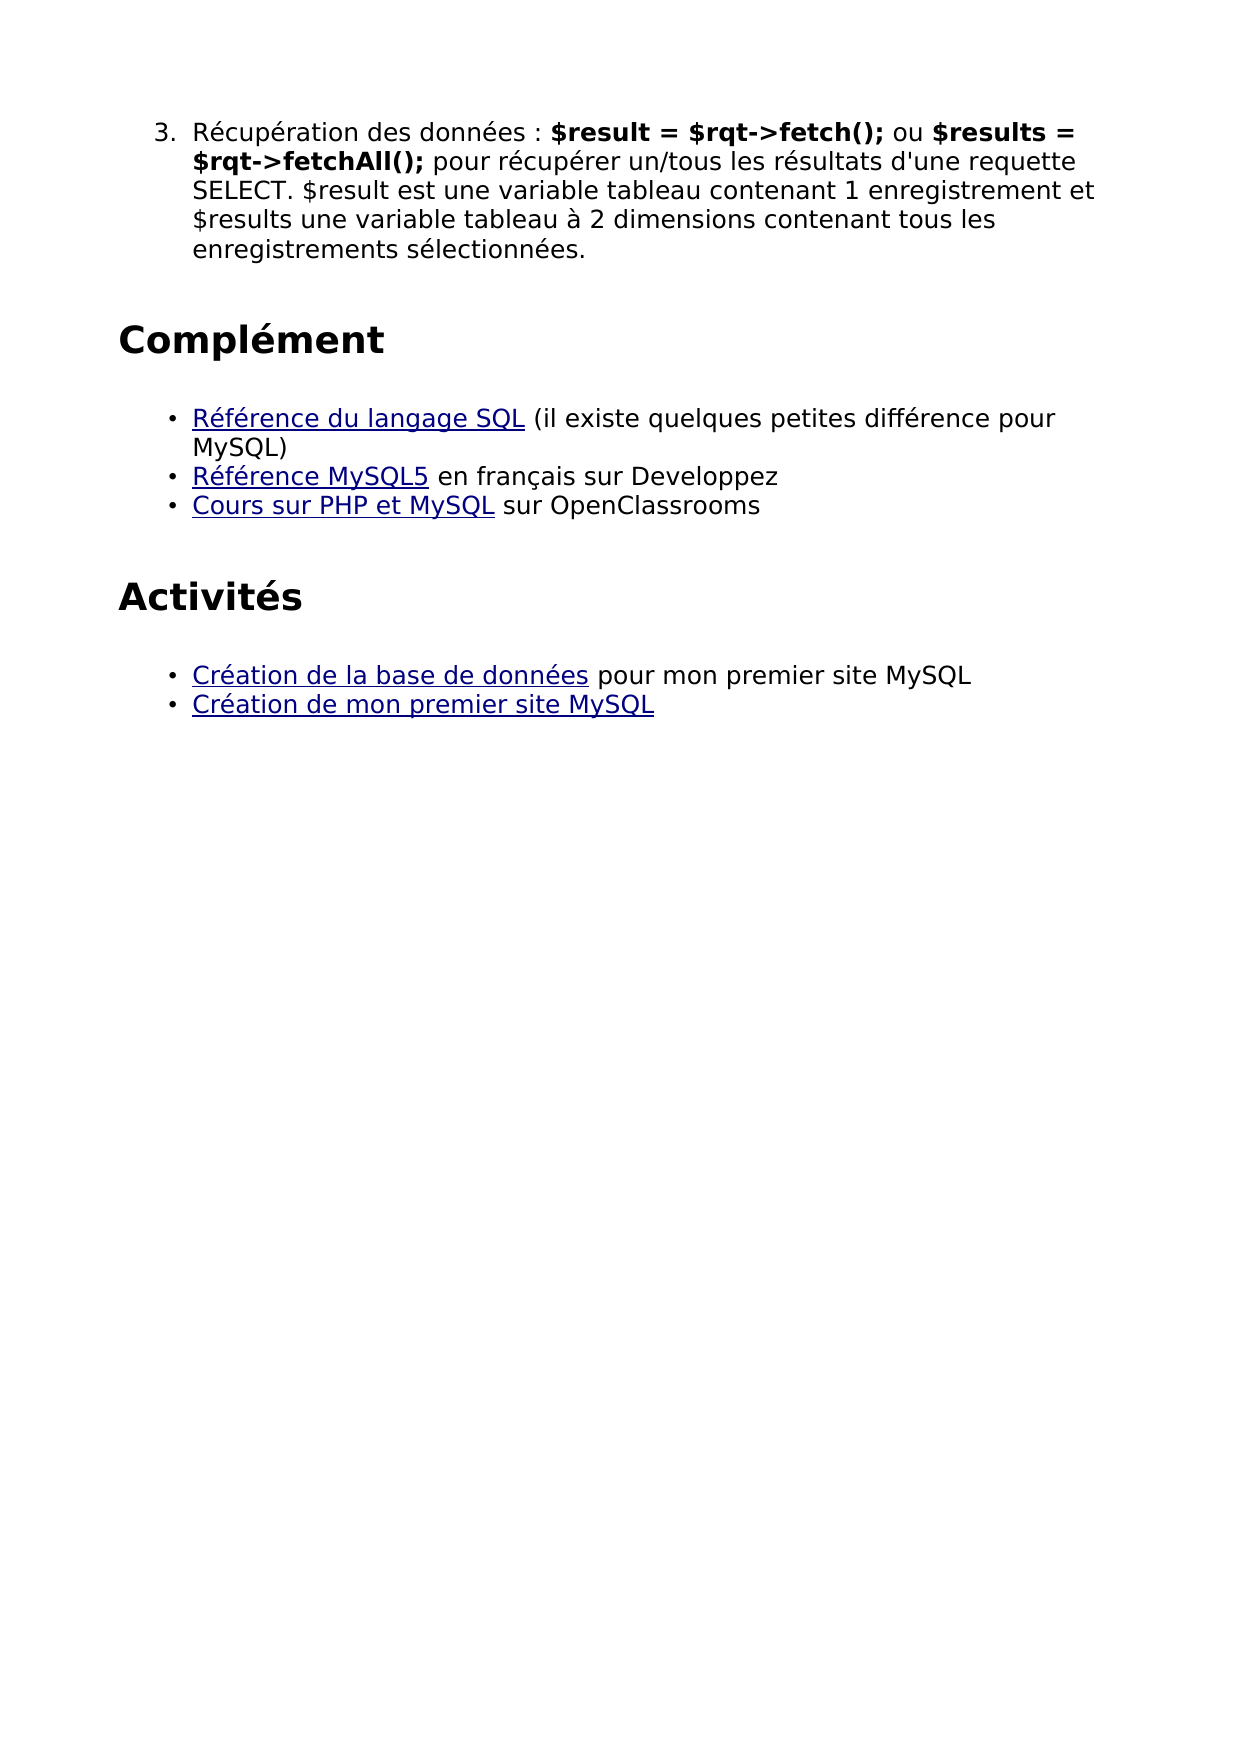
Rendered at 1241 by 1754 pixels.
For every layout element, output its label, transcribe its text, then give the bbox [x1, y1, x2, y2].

list Référence du langage SQL (il existe quelques petites différence pour MySQL) [177, 404, 1122, 462]
list Cours sur PHP et MySQL sur OpenClassrooms [177, 492, 1122, 521]
list Création de mon premier site MySQL [177, 690, 1122, 719]
list Création de la base de données pour mon premier site MySQL [177, 661, 1122, 690]
list Référence MySQL5 en français sur Developpez [177, 462, 1122, 492]
subtitle Activités [118, 575, 1122, 619]
subtitle Complément [118, 318, 1122, 362]
list Récupération des données : $result = $rqt->fetch(); ou $results = $rqt->fetchAll(); pour récupérer un/tous les résultats d'une requette SELECT. $result est une variable tableau contenant 1 enregistrement et $results une variable tableau à 2 dimensions contenant tous les enregistrements sélectionnées. [177, 118, 1122, 264]
